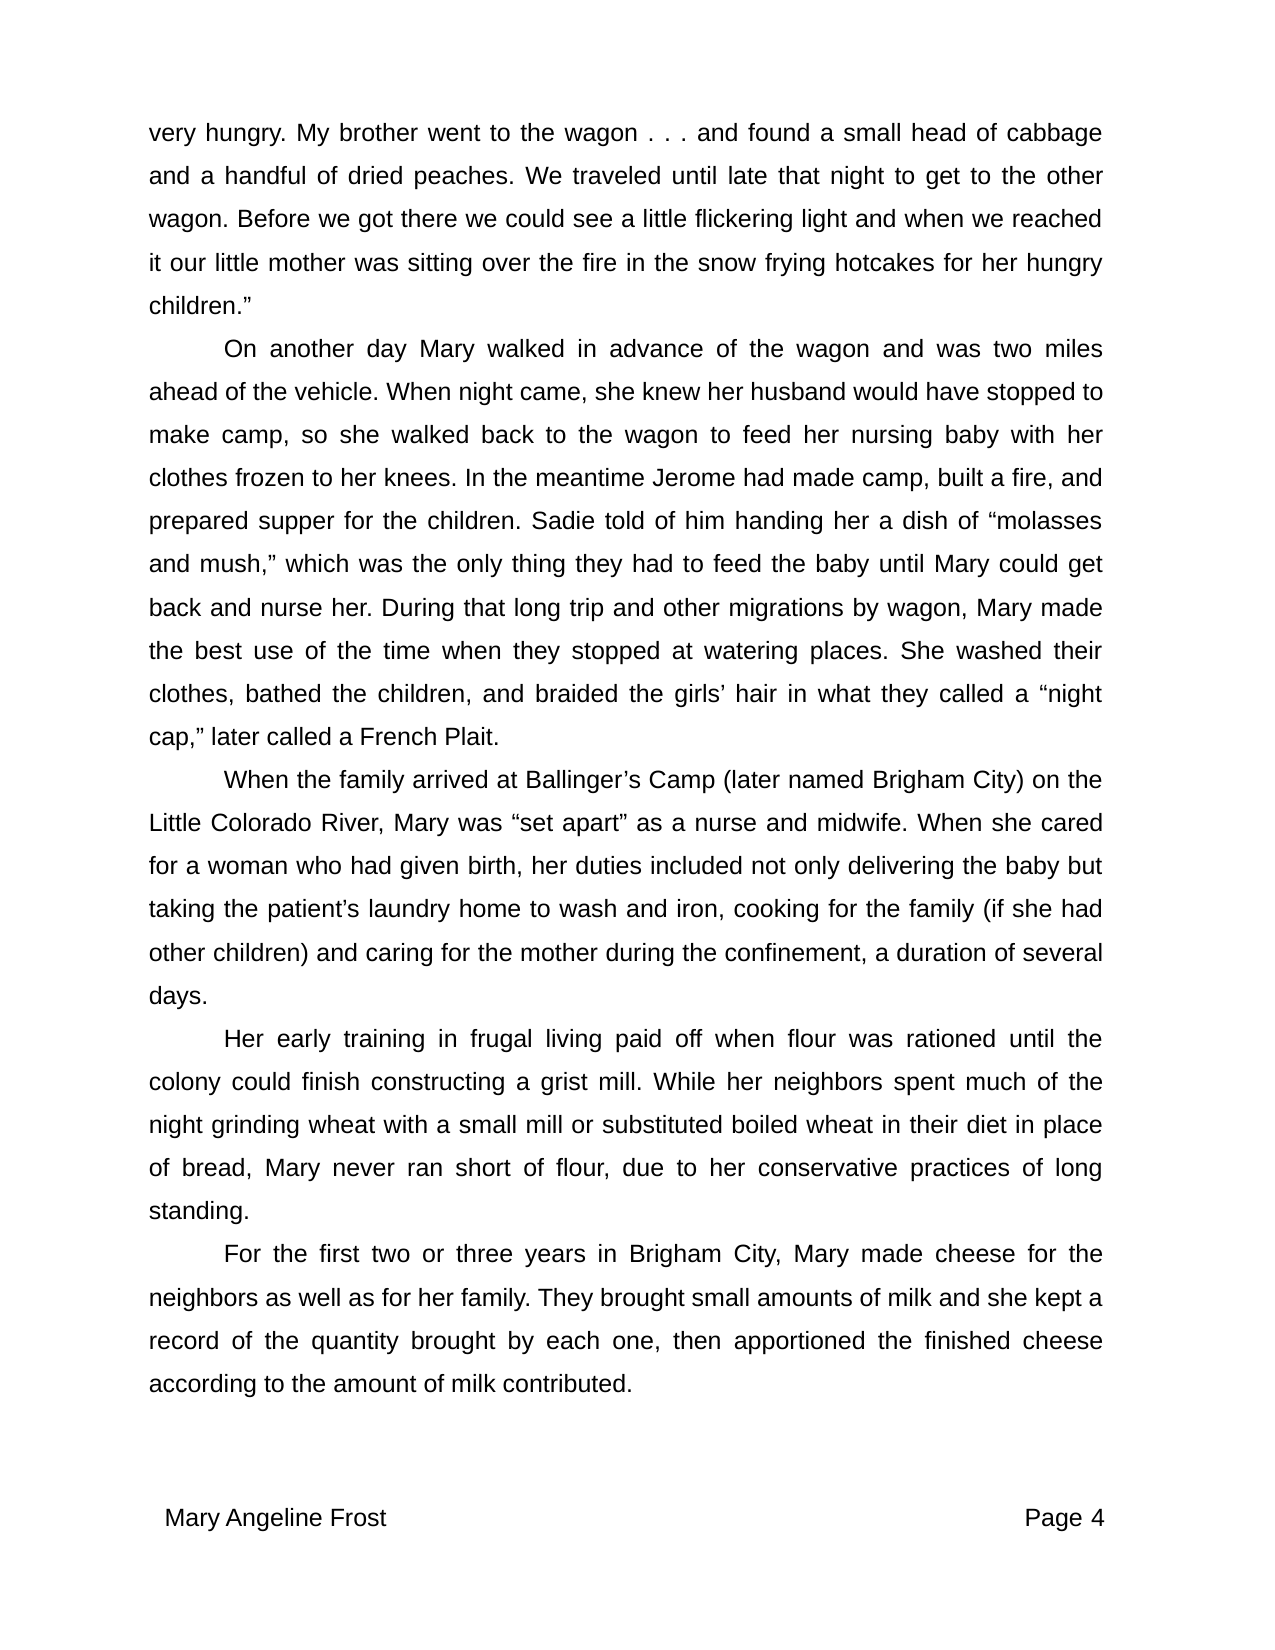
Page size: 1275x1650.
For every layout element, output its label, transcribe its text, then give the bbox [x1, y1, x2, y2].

text On another day Mary walked in advance of the wagon and was two miles ahead of the vehicle. When night came, she knew her husband would have stopped to make camp, so she walked back to the wagon to feed her nursing baby with her clothes frozen to her knees. In the meantime Jerome had made camp, built a fire, and prepared supper for the children. Sadie told of him handing her a dish of “molasses and mush,” which was the only thing they had to feed the baby until Mary could get back and nurse her. During that long trip and other migrations by wagon, Mary made the best use of the time when they stopped at watering places. She washed their clothes, bathed the children, and braided the girls’ hair in what they called a “night cap,” later called a French Plait. [148, 334, 1105, 751]
text Her early training in frugal living paid off when flour was rationed until the colony could finish constructing a grist mill. While her neighbors spent much of the night grinding wheat with a small mill or substituted boiled wheat in their diet in place of bread, Mary never ran short of flour, due to her conservative practices of long standing. [148, 1024, 1105, 1225]
text When the family arrived at Ballinger’s Camp (later named Brigham City) on the Little Colorado River, Mary was “set apart” as a nurse and midwife. When she cared for a woman who had given birth, her duties included not only delivering the baby but taking the patient’s laundry home to wash and iron, cooking for the family (if she had other children) and caring for the mother during the confinement, a duration of several days. [148, 765, 1105, 1009]
text For the first two or three years in Brigham City, Mary made cheese for the neighbors as well as for her family. They brought small amounts of milk and she kept a record of the quantity brought by each one, then apportioned the finished cheese according to the amount of milk contributed. [148, 1239, 1105, 1397]
text very hungry. My brother went to the wagon . . . and found a small head of cabbage and a handful of dried peaches. We traveled until late that night to get to the other wagon. Before we got there we could see a little flickering light and when we reached it our little mother was sitting over the fire in the snow frying hotcakes for her hungry children.” [148, 118, 1105, 319]
